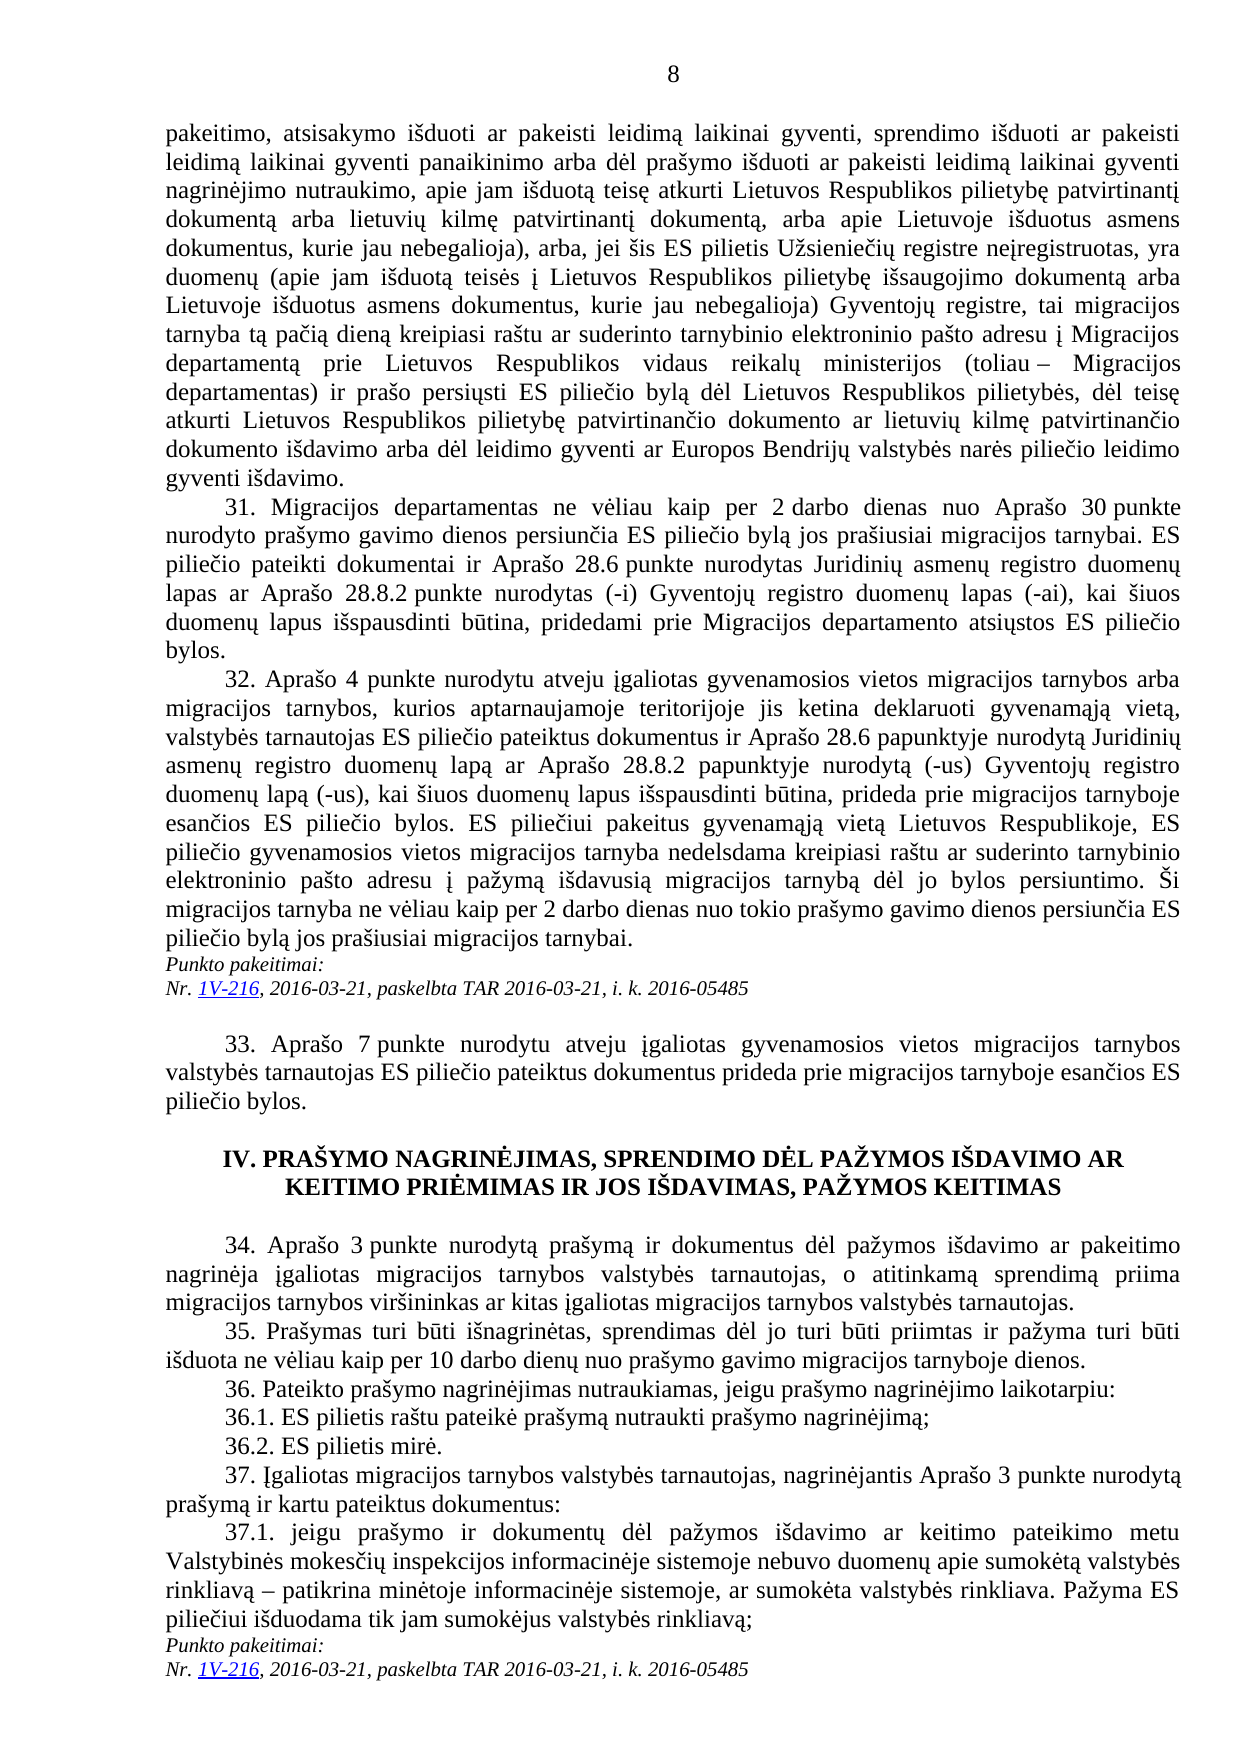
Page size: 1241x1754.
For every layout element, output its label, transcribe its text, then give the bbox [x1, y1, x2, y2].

text 36. Pateikto prašymo nagrinėjimas nutraukiamas, jeigu prašymo nagrinėjimo laikotarpiu: [165, 1374, 1181, 1402]
text 31. Migracijos departamentas ne vėliau kaip per 2 darbo dienas nuo Aprašo 30 punkte nurodyto prašymo gavimo dienos persiunčia ES piliečio bylą jos prašiusiai migracijos tarnybai. ES piliečio pateikti dokumentai ir Aprašo 28.6 punkte nurodytas Juridinių asmenų registro duomenų lapas ar Aprašo 28.8.2 punkte nurodytas (-i) Gyventojų registro duomenų lapas (-ai), kai šiuos duomenų lapus išspausdinti būtina, pridedami prie Migracijos departamento atsiųstos ES piliečio bylos. [165, 492, 1181, 664]
text 37.1. jeigu prašymo ir dokumentų dėl pažymos išdavimo ar keitimo pateikimo metu Valstybinės mokesčių inspekcijos informacinėje sistemoje nebuvo duomenų apie sumokėtą valstybės rinkliavą – patikrina minėtoje informacinėje sistemoje, ar sumokėta valstybės rinkliava. Pažyma ES piliečiui išduodama tik jam sumokėjus valstybės rinkliavą; [165, 1517, 1181, 1632]
text 36.2. ES pilietis mirė. [165, 1431, 1181, 1460]
text IV. PRAŠYMO NAGRINĖJIMAS, SPRENDIMO DĖL PAŽYMOS IŠDAVIMO AR KEITIMO PRIĖMIMAS IR JOS IŠDAVIMAS, PAŽYMOS KEITIMAS [165, 1144, 1181, 1201]
text 36.1. ES pilietis raštu pateikė prašymą nutraukti prašymo nagrinėjimą; [165, 1402, 1181, 1431]
text 32. Aprašo 4 punkte nurodytu atveju įgaliotas gyvenamosios vietos migracijos tarnybos arba migracijos tarnybos, kurios aptarnaujamoje teritorijoje jis ketina deklaruoti gyvenamąją vietą, valstybės tarnautojas ES piliečio pateiktus dokumentus ir Aprašo 28.6 papunktyje nurodytą Juridinių asmenų registro duomenų lapą ar Aprašo 28.8.2 papunktyje nurodytą (-us) Gyventojų registro duomenų lapą (-us), kai šiuos duomenų lapus išspausdinti būtina, prideda prie migracijos tarnyboje esančios ES piliečio bylos. ES piliečiui pakeitus gyvenamąją vietą Lietuvos Respublikoje, ES piliečio gyvenamosios vietos migracijos tarnyba nedelsdama kreipiasi raštu ar suderinto tarnybinio elektroninio pašto adresu į pažymą išdavusią migracijos tarnybą dėl jo bylos persiuntimo. Ši migracijos tarnyba ne vėliau kaip per 2 darbo dienas nuo tokio prašymo gavimo dienos persiunčia ES piliečio bylą jos prašiusiai migracijos tarnybai. [165, 664, 1181, 952]
text Punkto pakeitimai: [165, 1632, 1181, 1657]
text Nr. 1V-216, 2016-03-21, paskelbta TAR 2016-03-21, i. k. 2016-05485 [165, 976, 1181, 1000]
text 33. Aprašo 7 punkte nurodytu atveju įgaliotas gyvenamosios vietos migracijos tarnybos valstybės tarnautojas ES piliečio pateiktus dokumentus prideda prie migracijos tarnyboje esančios ES piliečio bylos. [165, 1029, 1181, 1115]
text pakeitimo, atsisakymo išduoti ar pakeisti leidimą laikinai gyventi, sprendimo išduoti ar pakeisti leidimą laikinai gyventi panaikinimo arba dėl prašymo išduoti ar pakeisti leidimą laikinai gyventi nagrinėjimo nutraukimo, apie jam išduotą teisę atkurti Lietuvos Respublikos pilietybę patvirtinantį dokumentą arba lietuvių kilmę patvirtinantį dokumentą, arba apie Lietuvoje išduotus asmens dokumentus, kurie jau nebegalioja), arba, jei šis ES pilietis Užsieniečių registre neįregistruotas, yra duomenų (apie jam išduotą teisės į Lietuvos Respublikos pilietybę išsaugojimo dokumentą arba Lietuvoje išduotus asmens dokumentus, kurie jau nebegalioja) Gyventojų registre, tai migracijos tarnyba tą pačią dieną kreipiasi raštu ar suderinto tarnybinio elektroninio pašto adresu į Migracijos departamentą prie Lietuvos Respublikos vidaus reikalų ministerijos (toliau – Migracijos departamentas) ir prašo persiųsti ES piliečio bylą dėl Lietuvos Respublikos pilietybės, dėl teisę atkurti Lietuvos Respublikos pilietybę patvirtinančio dokumento ar lietuvių kilmę patvirtinančio dokumento išdavimo arba dėl leidimo gyventi ar Europos Bendrijų valstybės narės piliečio leidimo gyventi išdavimo. [165, 118, 1181, 492]
text 34. Aprašo 3 punkte nurodytą prašymą ir dokumentus dėl pažymos išdavimo ar pakeitimo nagrinėja įgaliotas migracijos tarnybos valstybės tarnautojas, o atitinkamą sprendimą priima migracijos tarnybos viršininkas ar kitas įgaliotas migracijos tarnybos valstybės tarnautojas. [165, 1230, 1181, 1316]
text Nr. 1V-216, 2016-03-21, paskelbta TAR 2016-03-21, i. k. 2016-05485 [165, 1657, 1181, 1681]
text 35. Prašymas turi būti išnagrinėtas, sprendimas dėl jo turi būti priimtas ir pažyma turi būti išduota ne vėliau kaip per 10 darbo dienų nuo prašymo gavimo migracijos tarnyboje dienos. [165, 1316, 1181, 1374]
text 37. Įgaliotas migracijos tarnybos valstybės tarnautojas, nagrinėjantis Aprašo 3 punkte nurodytą prašymą ir kartu pateiktus dokumentus: [165, 1460, 1181, 1517]
text Punkto pakeitimai: [165, 952, 1181, 976]
